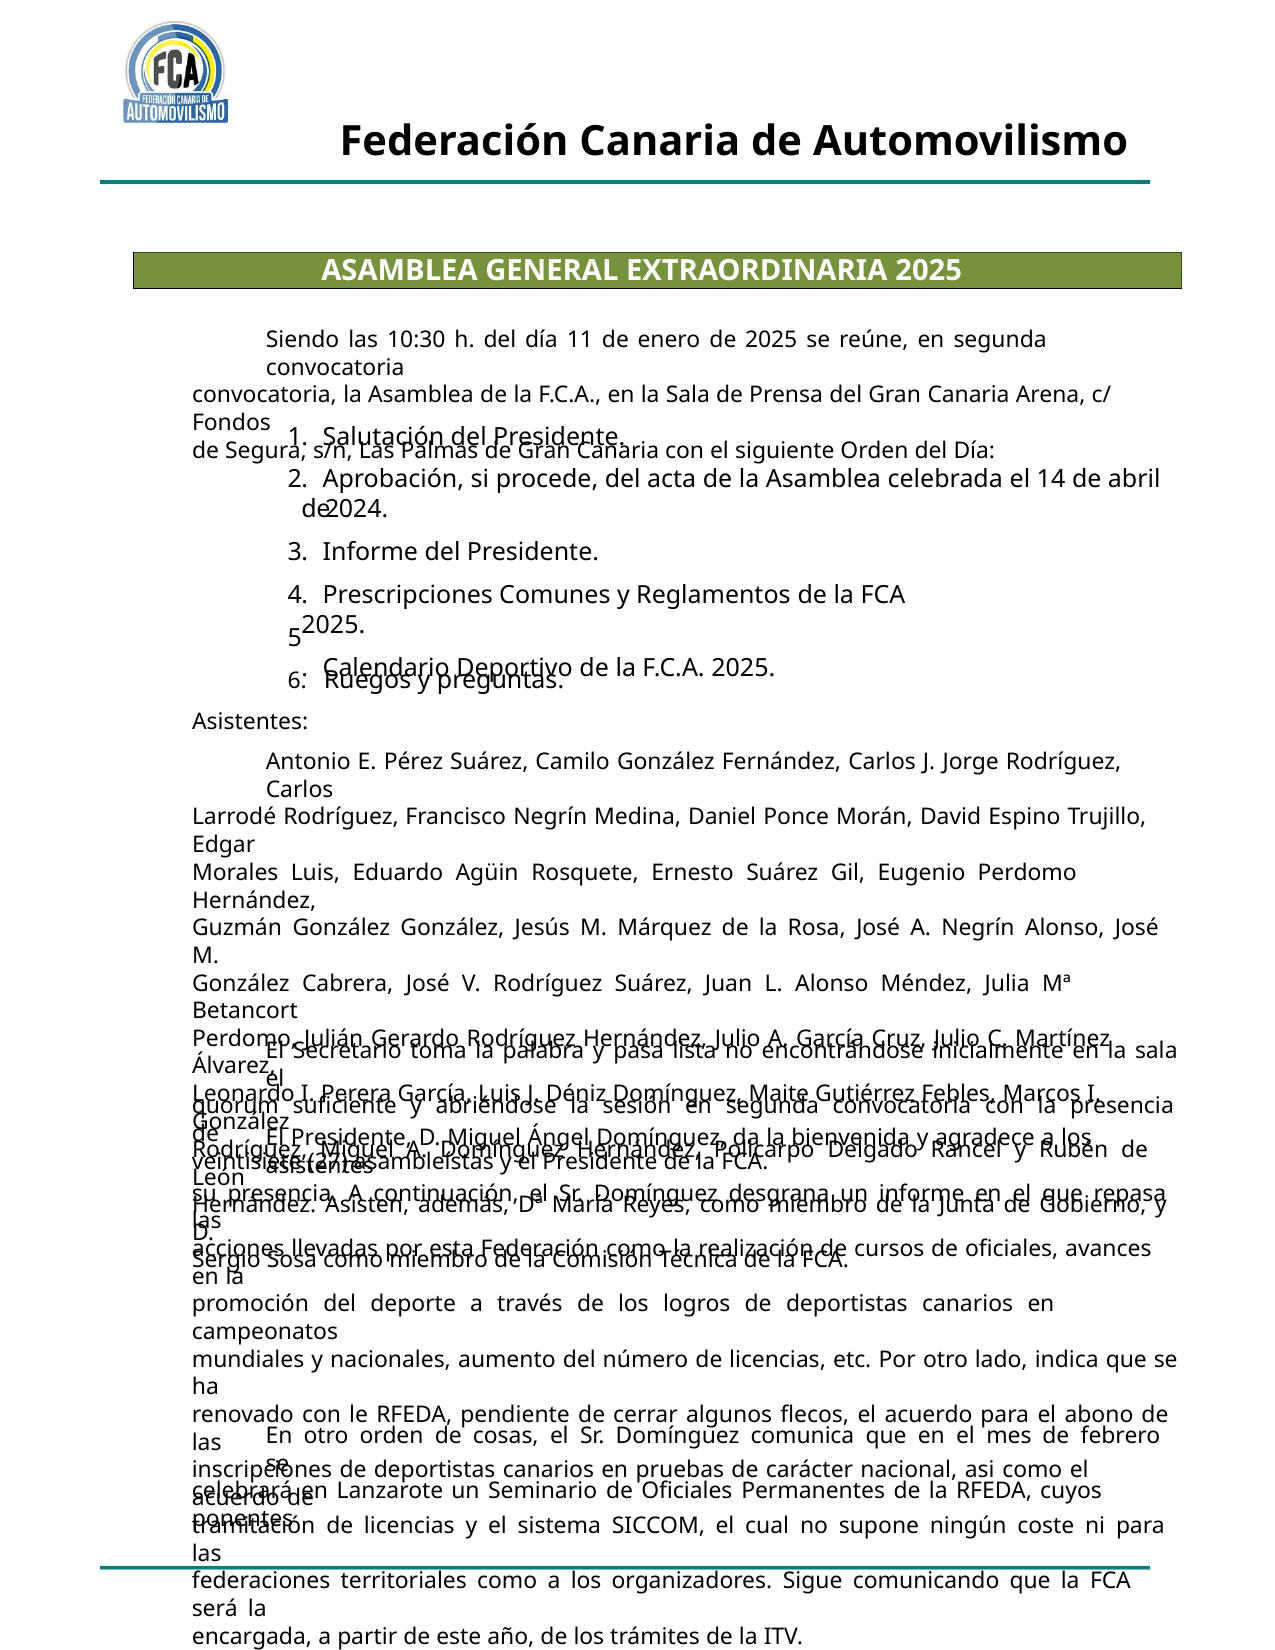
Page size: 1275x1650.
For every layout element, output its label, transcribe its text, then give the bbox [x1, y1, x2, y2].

text Asistentes: [192, 707, 327, 735]
text Siendo las 10:30 h. del día 11 de enero de 2025 se reúne, en segunda convocatoria [266, 325, 1182, 381]
text 6. Ruegos y preguntas. [287, 664, 577, 694]
text Antonio E. Pérez Suárez, Camilo González Fernández, Carlos J. Jorge Rodríguez, Carlos [266, 747, 1183, 803]
text acciones llevadas por esta Federación como la realización de cursos de oficiales, avances en la [192, 1234, 1182, 1290]
text En otro orden de cosas, el Sr. Domínguez comunica que en el mes de febrero se [265, 1421, 1182, 1477]
text El Presidente, D. Miguel Ángel Domínguez, da la bienvenida y agradece a los asistentes [265, 1123, 1182, 1179]
text 024. [338, 493, 412, 524]
text 1 [287, 421, 301, 451]
text El Secretario toma la palabra y pasa lista no encontrándose inicialmente en la sala el [265, 1036, 1182, 1092]
text 4 [287, 579, 301, 609]
text ASAMBLEA GENERAL EXTRAORDINARIA 2025 [321, 252, 1154, 288]
text . Informe del Presidente. [301, 536, 609, 566]
text 2 [325, 493, 338, 524]
text Morales Luis, Eduardo Agüin Rosquete, Ernesto Suárez Gil, Eugenio Perdomo Hernández, [192, 858, 1183, 914]
text 3 [287, 536, 301, 566]
text . Salutación del Presidente. [301, 421, 634, 451]
text . Prescripciones Comunes y Reglamentos de la FCA 2025. [301, 579, 969, 639]
text 2 [287, 463, 301, 493]
text renovado con le RFEDA, pendiente de cerrar algunos flecos, el acuerdo para el abono de las [192, 1400, 1182, 1456]
text mundiales y nacionales, aumento del número de licencias, etc. Por otro lado, indica que se ha [192, 1345, 1182, 1400]
text tramitación de licencias y el sistema SICCOM, el cual no supone ningún coste ni para las [192, 1532, 1182, 1567]
text celebrará en Lanzarote un Seminario de Oficiales Permanentes de la RFEDA, cuyos ponentes [192, 1477, 1182, 1532]
text Perdomo, Julián Gerardo Rodríguez Hernández, Julio A. García Cruz, Julio C. Martínez Álvarez, [192, 1024, 1183, 1079]
text 5 [287, 622, 326, 652]
text promoción del deporte a través de los logros de deportistas canarios en campeonatos [192, 1290, 1182, 1345]
text . Aprobación, si procede, del acta de la Asamblea celebrada el 14 de abril de [301, 463, 1179, 524]
text convocatoria, la Asamblea de la F.C.A., en la Sala de Prensa del Gran Canaria Arena, c/ Fondos [192, 381, 1182, 436]
text Larrodé Rodríguez, Francisco Negrín Medina, Daniel Ponce Morán, David Espino Trujillo, Edgar [192, 803, 1183, 858]
text de Segura, s/n, Las Palmas de Gran Canaria con el siguiente Orden del Día: [192, 436, 1182, 464]
text encargada, a partir de este año, de los trámites de la ITV. [192, 1622, 1182, 1650]
text veintisiete (27) asambleístas y el Presidente de la FCA. [192, 1147, 265, 1175]
text González Cabrera, José V. Rodríguez Suárez, Juan L. Alonso Méndez, Julia Mª Betancort [192, 969, 1183, 1024]
text quorum suficiente y abriéndose la sesión en segunda convocatoria con la presencia de [192, 1092, 1182, 1147]
text Federación Canaria de Automovilismo [339, 115, 1154, 165]
text federaciones territoriales como a los organizadores. Sigue comunicando que la FCA será la [192, 1567, 1182, 1622]
text . Calendario Deportivo de la F.C.A. 2025. [301, 652, 969, 682]
text su presencia. A continuación, el Sr. Domínguez desgrana un informe en el que repasa las [192, 1179, 1182, 1234]
text Guzmán González González, Jesús M. Márquez de la Rosa, José A. Negrín Alonso, José M. [192, 914, 1183, 969]
